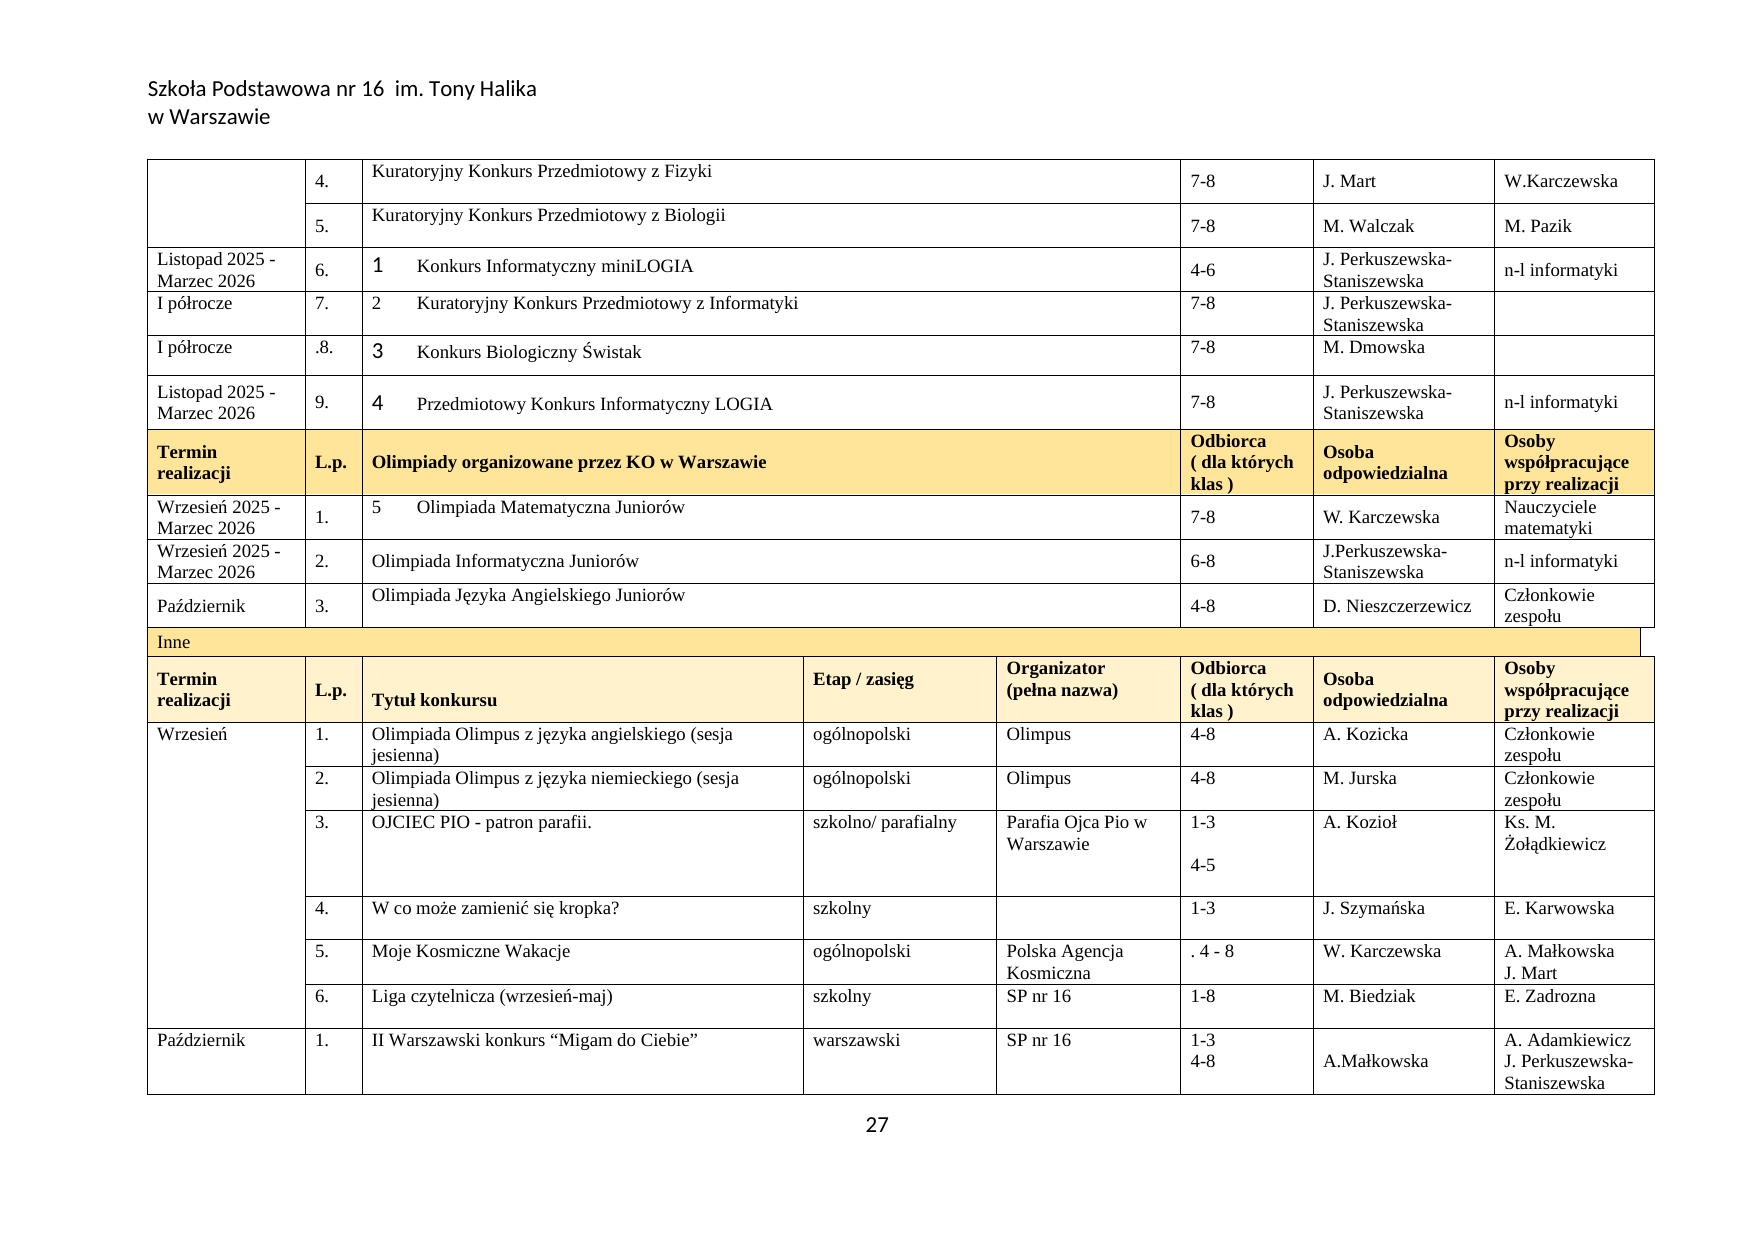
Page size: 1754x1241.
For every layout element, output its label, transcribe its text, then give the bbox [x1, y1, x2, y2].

table_cell Wrzesień 2025 - Marzec 2026 [148, 496, 305, 539]
table_cell D. Nieszczerzewicz [1314, 584, 1494, 627]
table_cell Polska Agencja Kosmiczna [997, 940, 1180, 983]
table_cell 1-8 [1181, 985, 1313, 1028]
table_cell Kuratoryjny Konkurs Przedmiotowy z Biologii [363, 204, 1180, 247]
table_cell [997, 897, 1180, 939]
table_cell Odbiorca ( dla których klas ) [1181, 657, 1313, 722]
table_cell A. Kozicka [1314, 723, 1494, 766]
table_cell A. Małkowska J. Mart [1495, 940, 1654, 983]
table_cell W. Karczewska [1314, 496, 1494, 539]
table_cell Kuratoryjny Konkurs Przedmiotowy z Fizyki [363, 160, 1180, 203]
table_cell W.Karczewska [1495, 160, 1654, 203]
table_cell M. Dmowska [1314, 336, 1494, 375]
table_cell 7-8 [1181, 160, 1313, 203]
table_cell Olimpiada Olimpus z języka angielskiego (sesja jesienna) [363, 723, 803, 766]
table_cell 4-6 [1181, 248, 1313, 291]
table_cell 6. [306, 248, 362, 291]
table_cell 1. [306, 1029, 362, 1093]
table_cell 1. [306, 496, 362, 539]
table_cell L.p. [306, 657, 362, 722]
table_cell ogólnopolski [804, 723, 996, 766]
table_cell I półrocze [148, 336, 305, 375]
table_cell Liga czytelnicza (wrzesień-maj) [363, 985, 803, 1028]
table_cell 5. [306, 940, 362, 983]
table_cell W. Karczewska [1314, 940, 1494, 983]
table_cell szkolny [804, 897, 996, 939]
table_cell M. Biedziak [1314, 985, 1494, 1028]
table_cell Termin realizacji [148, 657, 305, 722]
table_cell Olimpiada Matematyczna Juniorów [363, 496, 1180, 539]
table_cell [148, 160, 305, 247]
table_cell Przedmiotowy Konkurs Informatyczny LOGIA [363, 376, 1180, 429]
table_cell Październik [148, 584, 305, 627]
table_cell A.Małkowska [1314, 1029, 1494, 1093]
table_cell Tytuł konkursu [363, 657, 803, 722]
table_cell A. Adamkiewicz J. Perkuszewska-Staniszewska [1495, 1029, 1654, 1093]
table_cell [1641, 628, 1654, 656]
table_cell Kuratoryjny Konkurs Przedmiotowy z Informatyki [363, 292, 1180, 335]
table_cell Osoby współpracujące przy realizacji [1495, 430, 1654, 494]
table_cell Konkurs Informatyczny miniLOGIA [363, 248, 1180, 291]
table_cell 7-8 [1181, 376, 1313, 429]
table_cell J. Perkuszewska-Staniszewska [1314, 376, 1494, 429]
table_cell E. Zadrozna [1495, 985, 1654, 1028]
table_cell Odbiorca ( dla których klas ) [1181, 430, 1313, 494]
table_cell ogólnopolski [804, 940, 996, 983]
table_cell 4-8 [1181, 584, 1313, 627]
table_cell 4. [306, 897, 362, 939]
table_cell Olimpiada Informatyczna Juniorów [363, 540, 1180, 583]
table_cell 9. [306, 376, 362, 429]
table_cell Olimpiada Olimpus z języka niemieckiego (sesja jesienna) [363, 767, 803, 810]
table_cell Wrzesień 2025 - Marzec 2026 [148, 540, 305, 583]
table_cell 6-8 [1181, 540, 1313, 583]
table_cell n-l informatyki [1495, 540, 1654, 583]
table_cell A. Kozioł [1314, 811, 1494, 896]
table_cell 1-3 4-5 [1181, 811, 1313, 896]
table_cell M. Jurska [1314, 767, 1494, 810]
table_cell 7-8 [1181, 336, 1313, 375]
table_cell ogólnopolski [804, 767, 996, 810]
table_cell J. Szymańska [1314, 897, 1494, 939]
table_cell 6. [306, 985, 362, 1028]
table_cell II Warszawski konkurs “Migam do Ciebie” [363, 1029, 803, 1093]
table_cell Listopad 2025 - Marzec 2026 [148, 248, 305, 291]
table_cell Etap / zasięg [804, 657, 996, 722]
table_cell Olimpus [997, 767, 1180, 810]
table_cell 4-8 [1181, 767, 1313, 810]
table_cell szkolno/ parafialny [804, 811, 996, 896]
table_cell 3. [306, 584, 362, 627]
table_cell Olimpus [997, 723, 1180, 766]
table_cell Nauczyciele matematyki [1495, 496, 1654, 539]
table_cell warszawski [804, 1029, 996, 1093]
table_cell SP nr 16 [997, 1029, 1180, 1093]
table_cell OJCIEC PIO - patron parafii. [363, 811, 803, 896]
table_cell Członkowie zespołu [1495, 767, 1654, 810]
table_cell Członkowie zespołu [1495, 584, 1654, 627]
table_cell Moje Kosmiczne Wakacje [363, 940, 803, 983]
table_cell 7. [306, 292, 362, 335]
table_cell J. Perkuszewska-Staniszewska [1314, 248, 1494, 291]
table_cell SP nr 16 [997, 985, 1180, 1028]
table_cell J.Perkuszewska-Staniszewska [1314, 540, 1494, 583]
table_cell M. Walczak [1314, 204, 1494, 247]
table_cell 7-8 [1181, 496, 1313, 539]
table_cell 4-8 [1181, 723, 1313, 766]
table_cell 2. [306, 540, 362, 583]
table_cell Październik [148, 1029, 305, 1093]
table_cell Osoby współpracujące przy realizacji [1495, 657, 1654, 722]
table_cell Organizator (pełna nazwa) [997, 657, 1180, 722]
table_cell Olimpiada Języka Angielskiego Juniorów [363, 584, 1180, 627]
table_cell .8. [306, 336, 362, 375]
table_cell J. Perkuszewska-Staniszewska [1314, 292, 1494, 335]
table_cell Osoba odpowiedzialna [1314, 430, 1494, 494]
table_cell [1495, 336, 1654, 375]
table_cell [1495, 292, 1654, 335]
table_cell 7-8 [1181, 204, 1313, 247]
table_cell Konkurs Biologiczny Świstak [363, 336, 1180, 375]
table_cell n-l informatyki [1495, 248, 1654, 291]
table_cell n-l informatyki [1495, 376, 1654, 429]
table_cell 4. [306, 160, 362, 203]
table_cell . 4 - 8 [1181, 940, 1313, 983]
table_cell 1-3 4-8 [1181, 1029, 1313, 1093]
table_cell 2. [306, 767, 362, 810]
table_cell Ks. M. Żołądkiewicz [1495, 811, 1654, 896]
table_cell J. Mart [1314, 160, 1494, 203]
table_cell M. Pazik [1495, 204, 1654, 247]
table_cell Inne [148, 628, 1640, 656]
table_cell szkolny [804, 985, 996, 1028]
table_cell Członkowie zespołu [1495, 723, 1654, 766]
table_cell 1. [306, 723, 362, 766]
table_cell 3. [306, 811, 362, 896]
table_cell W co może zamienić się kropka? [363, 897, 803, 939]
table_cell Osoba odpowiedzialna [1314, 657, 1494, 722]
table_cell L.p. [306, 430, 362, 494]
table_cell 1-3 [1181, 897, 1313, 939]
table_cell Parafia Ojca Pio w Warszawie [997, 811, 1180, 896]
table_cell Listopad 2025 - Marzec 2026 [148, 376, 305, 429]
table_cell Wrzesień [148, 723, 305, 1028]
table_cell I półrocze [148, 292, 305, 335]
table_cell E. Karwowska [1495, 897, 1654, 939]
table_cell Termin realizacji [148, 430, 305, 494]
table_cell 7-8 [1181, 292, 1313, 335]
table_cell Olimpiady organizowane przez KO w Warszawie [363, 430, 1180, 494]
table_cell 5. [306, 204, 362, 247]
